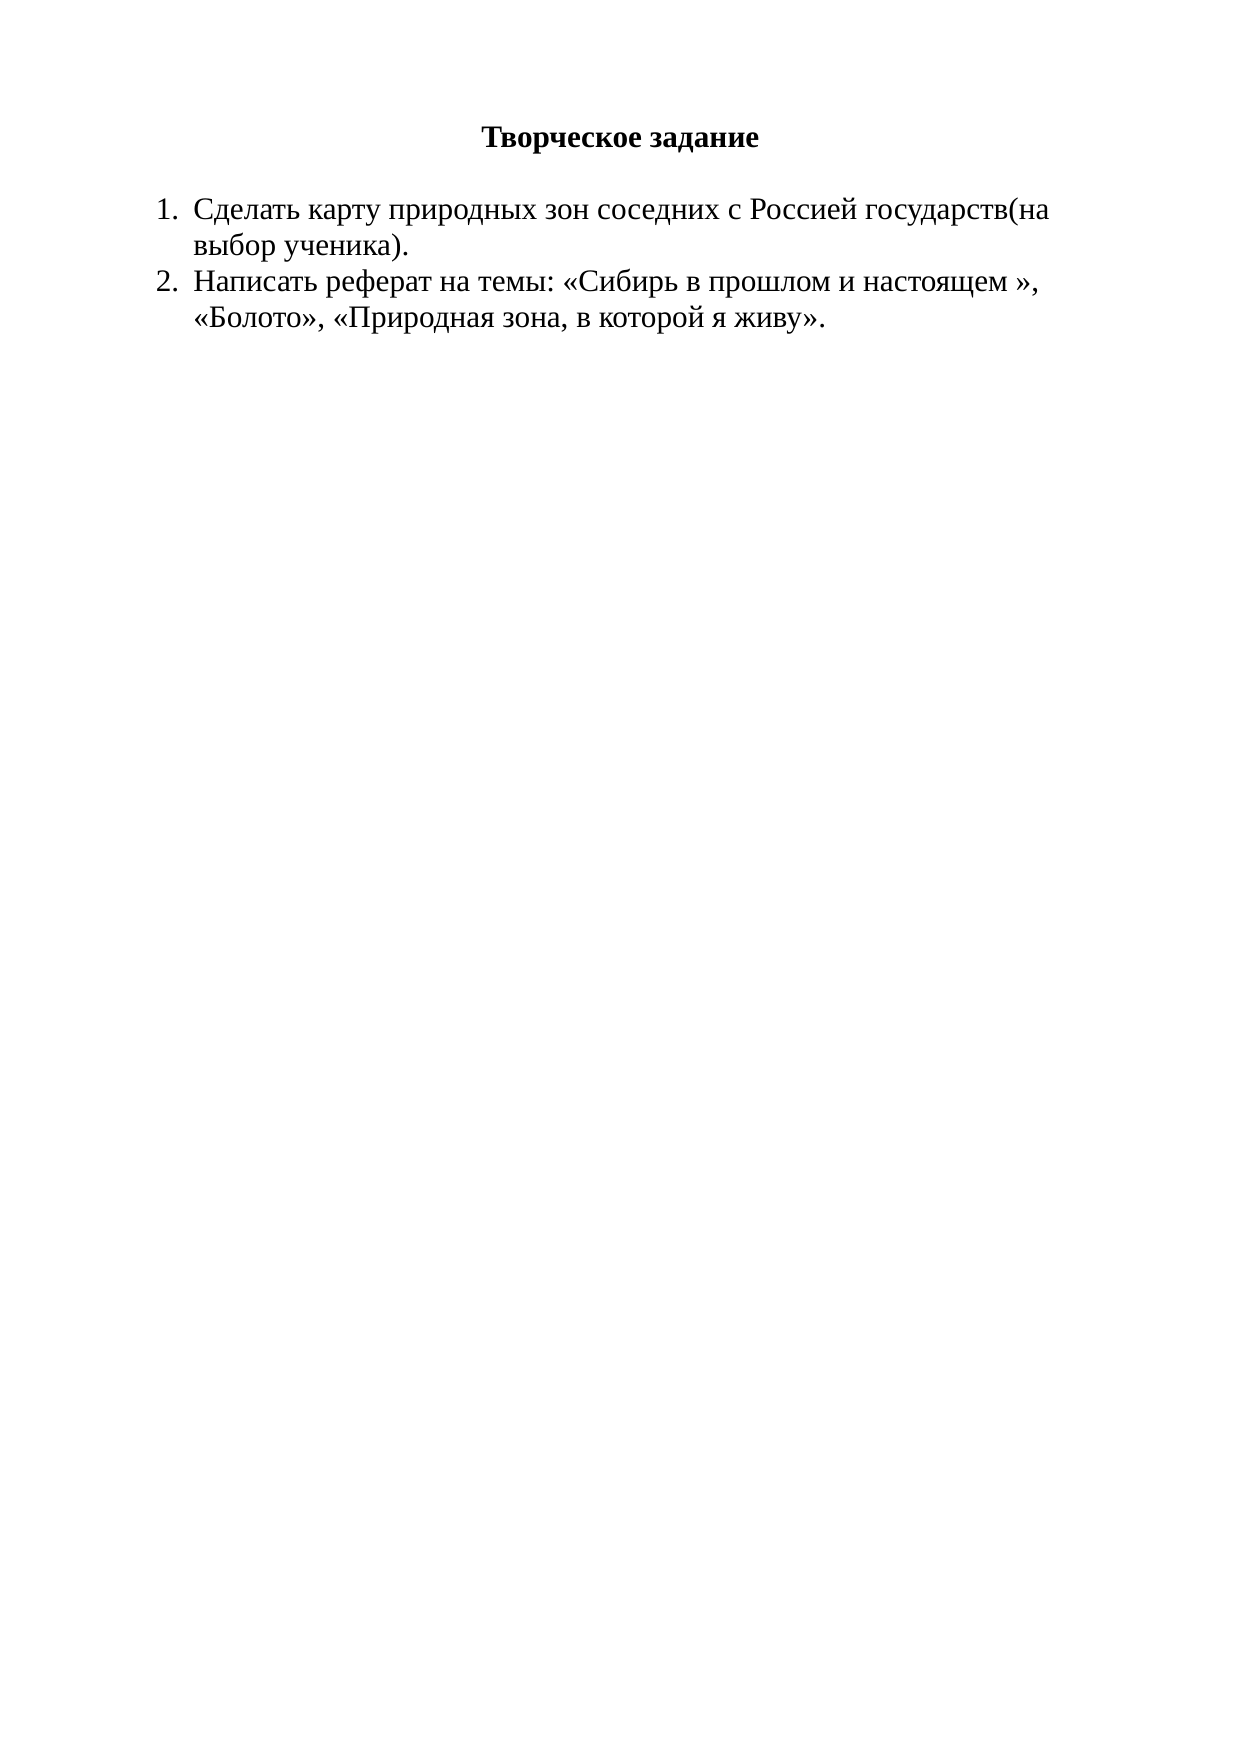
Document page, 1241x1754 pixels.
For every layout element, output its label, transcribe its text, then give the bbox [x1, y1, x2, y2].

text Творческое задание [118, 118, 1122, 154]
list Сделать карту природных зон соседних с Россией государств(на выбор ученика). [156, 190, 1122, 262]
list Написать реферат на темы: «Сибирь в прошлом и настоящем », «Болото», «Природная зона, в которой я живу». [156, 262, 1122, 334]
